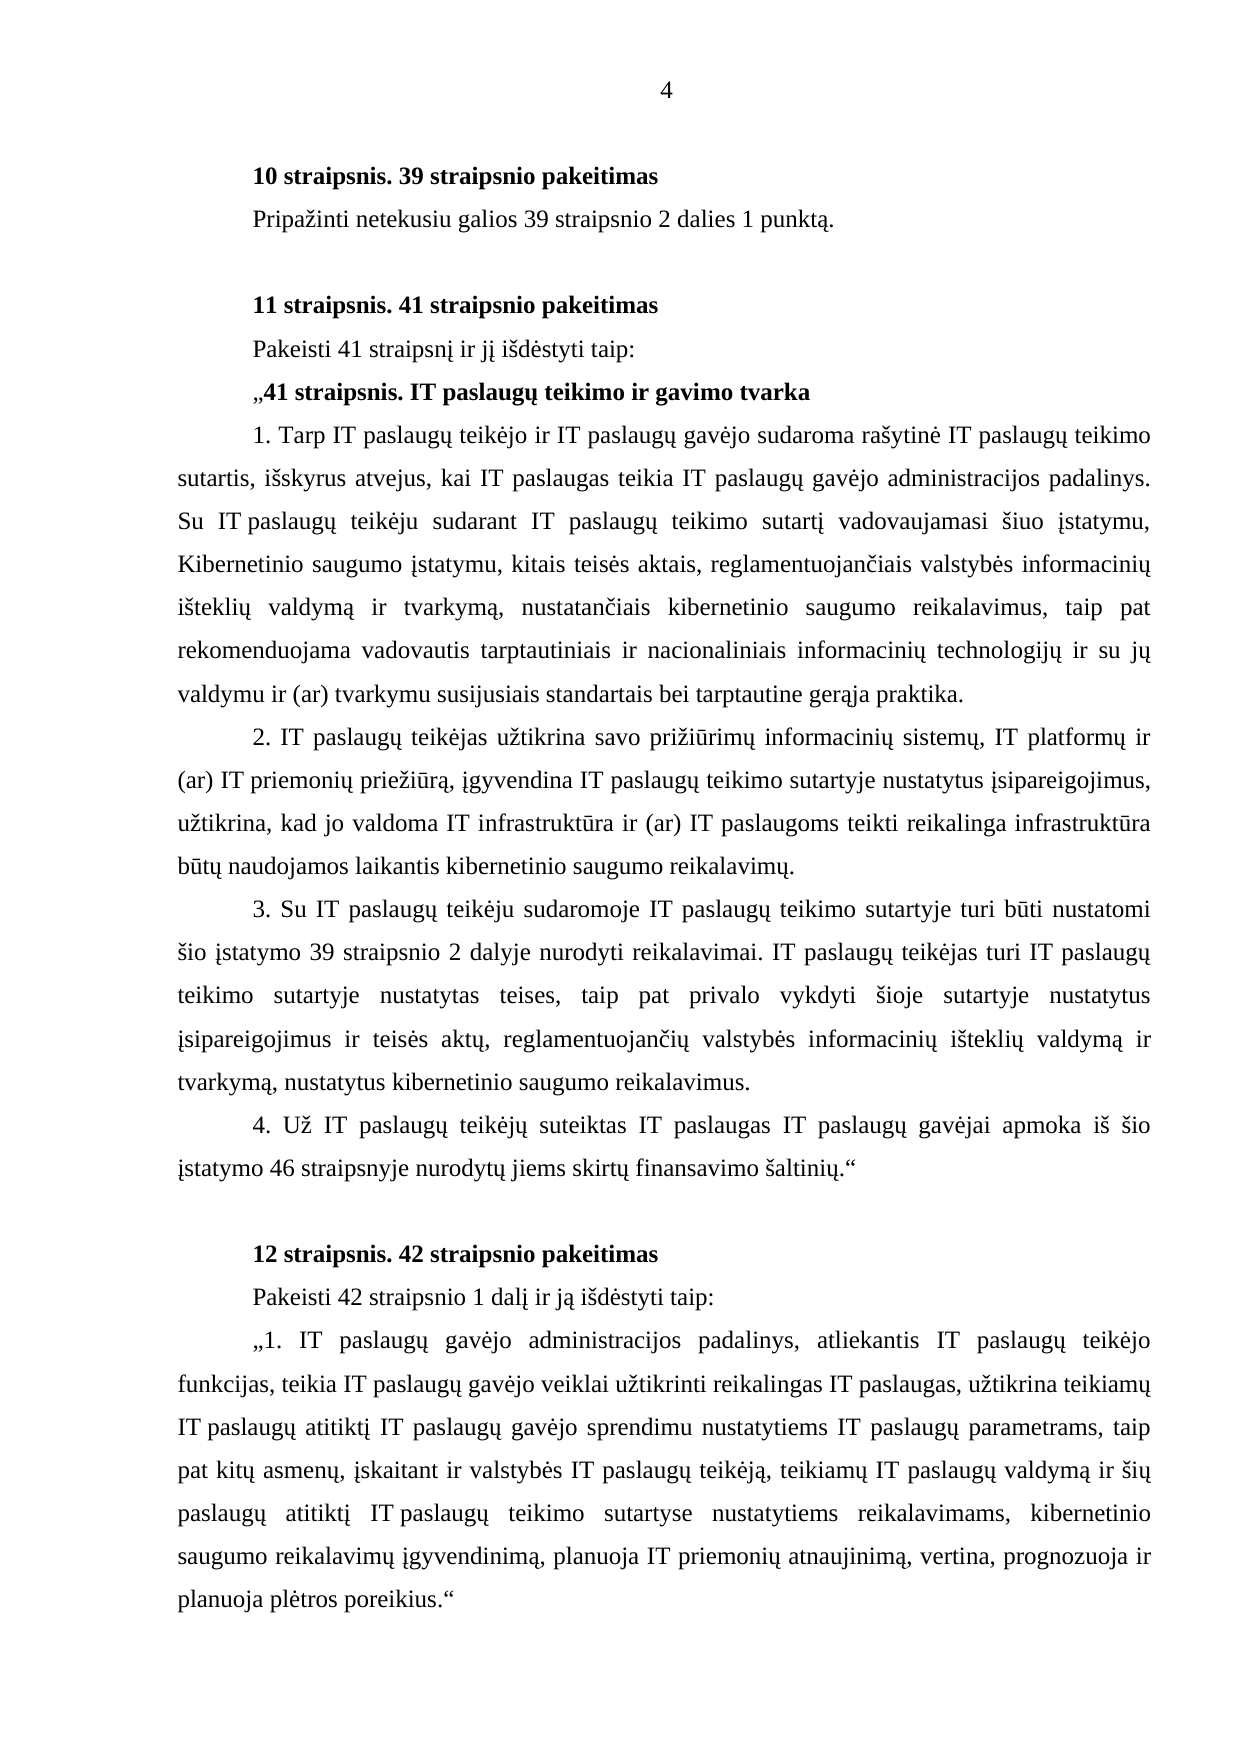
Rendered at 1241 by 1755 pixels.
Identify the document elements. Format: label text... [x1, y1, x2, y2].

text Pripažinti netekusiu galios 39 straipsnio 2 dalies 1 punktą. [177, 204, 1152, 233]
text 10 straipsnis. 39 straipsnio pakeitimas [177, 161, 1152, 190]
text 12 straipsnis. 42 straipsnio pakeitimas [177, 1239, 1152, 1268]
text Pakeisti 41 straipsnį ir jį išdėstyti taip: [177, 334, 1152, 362]
text 1. Tarp IT paslaugų teikėjo ir IT paslaugų gavėjo sudaroma rašytinė IT paslaugų teikimo sutartis, išskyrus atvejus, kai IT paslaugas teikia IT paslaugų gavėjo administracijos padalinys. Su IT paslaugų teikėju sudarant IT paslaugų teikimo sutartį vadovaujamasi šiuo įstatymu, Kibernetinio saugumo įstatymu, kitais teisės aktais, reglamentuojančiais valstybės informacinių išteklių valdymą ir tvarkymą, nustatančiais kibernetinio saugumo reikalavimus, taip pat rekomenduojama vadovautis tarptautiniais ir nacionaliniais informacinių technologijų ir su jų valdymu ir (ar) tvarkymu susijusiais standartais bei tarptautine gerąja praktika. [177, 420, 1152, 707]
text Pakeisti 42 straipsnio 1 dalį ir ją išdėstyti taip: [177, 1282, 1152, 1311]
text „1. IT paslaugų gavėjo administracijos padalinys, atliekantis IT paslaugų teikėjo funkcijas, teikia IT paslaugų gavėjo veiklai užtikrinti reikalingas IT paslaugas, užtikrina teikiamų IT paslaugų atitiktį IT paslaugų gavėjo sprendimu nustatytiems IT paslaugų parametrams, taip pat kitų asmenų, įskaitant ir valstybės IT paslaugų teikėją, teikiamų IT paslaugų valdymą ir šių paslaugų atitiktį IT paslaugų teikimo sutartyse nustatytiems reikalavimams, kibernetinio saugumo reikalavimų įgyvendinimą, planuoja IT priemonių atnaujinimą, vertina, prognozuoja ir planuoja plėtros poreikius.“ [177, 1326, 1152, 1613]
text 11 straipsnis. 41 straipsnio pakeitimas [177, 291, 1152, 319]
text 2. IT paslaugų teikėjas užtikrina savo prižiūrimų informacinių sistemų, IT platformų ir (ar) IT priemonių priežiūrą, įgyvendina IT paslaugų teikimo sutartyje nustatytus įsipareigojimus, užtikrina, kad jo valdoma IT infrastruktūra ir (ar) IT paslaugoms teikti reikalinga infrastruktūra būtų naudojamos laikantis kibernetinio saugumo reikalavimų. [177, 722, 1152, 880]
text 4. Už IT paslaugų teikėjų suteiktas IT paslaugas IT paslaugų gavėjai apmoka iš šio įstatymo 46 straipsnyje nurodytų jiems skirtų finansavimo šaltinių.“ [177, 1110, 1152, 1182]
text 3. Su IT paslaugų teikėju sudaromoje IT paslaugų teikimo sutartyje turi būti nustatomi šio įstatymo 39 straipsnio 2 dalyje nurodyti reikalavimai. IT paslaugų teikėjas turi IT paslaugų teikimo sutartyje nustatytas teises, taip pat privalo vykdyti šioje sutartyje nustatytus įsipareigojimus ir teisės aktų, reglamentuojančių valstybės informacinių išteklių valdymą ir tvarkymą, nustatytus kibernetinio saugumo reikalavimus. [177, 894, 1152, 1096]
text „41 straipsnis. IT paslaugų teikimo ir gavimo tvarka [177, 377, 1152, 406]
